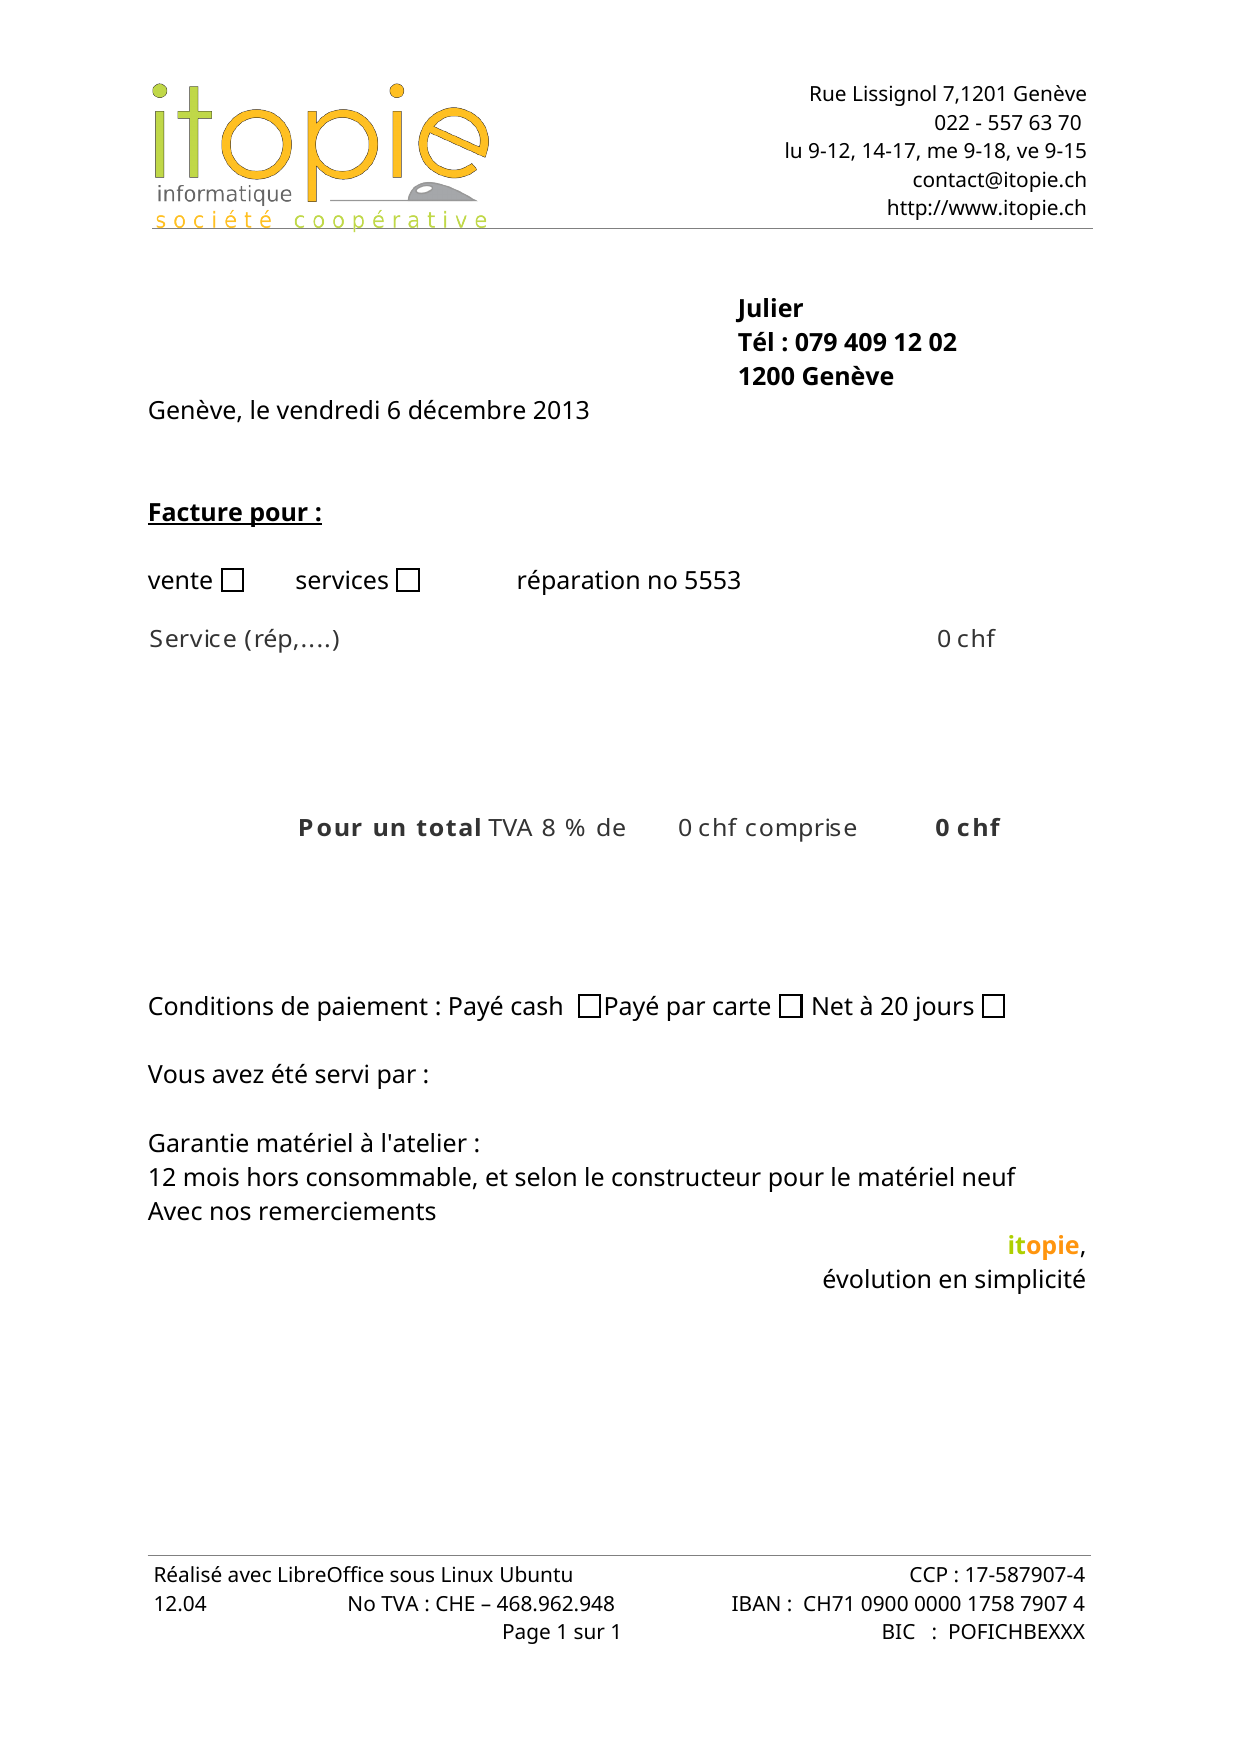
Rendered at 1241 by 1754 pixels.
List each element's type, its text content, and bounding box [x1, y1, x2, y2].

picture [138, 72, 500, 244]
text vente services réparation no 5553 [148, 563, 1093, 597]
text itopie, [148, 1227, 1093, 1262]
text Genève, le vendredi 6 décembre 2013 [148, 392, 1093, 427]
text 12 mois hors consommable, et selon le constructeur pour le matériel neuf [148, 1159, 1093, 1193]
text évolution en simplicité [148, 1262, 1093, 1296]
text Garantie matériel à l'atelier : [148, 1125, 1093, 1159]
text Avec nos remerciements [148, 1193, 1093, 1227]
text Facture pour : [148, 495, 1093, 529]
text Tél : 079 409 12 02 [148, 324, 1093, 358]
text Vous avez été servi par : [148, 1057, 1093, 1091]
text Conditions de paiement : Payé cash Payé par carte Net à 20 jours [148, 989, 1093, 1023]
text 1200 Genève [148, 358, 1093, 392]
text Julier [148, 290, 1093, 324]
